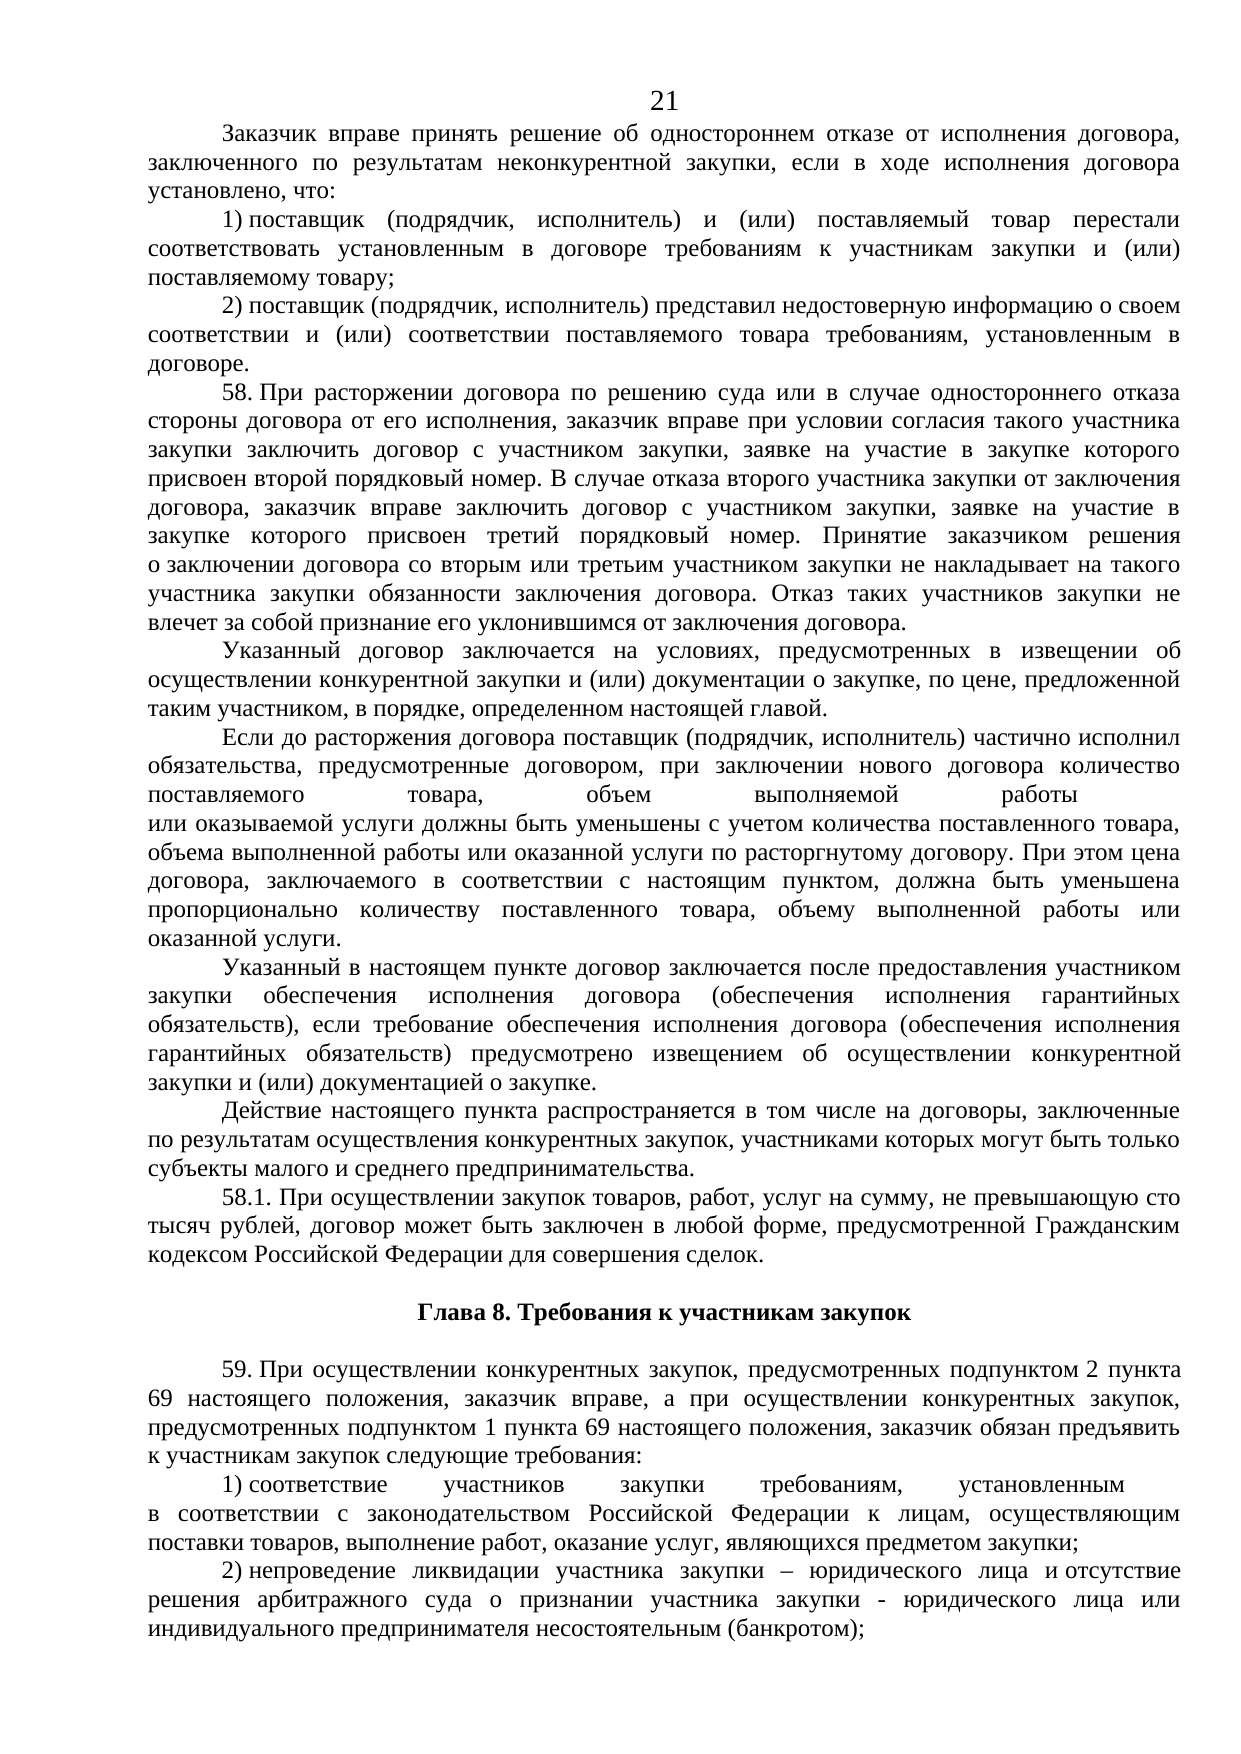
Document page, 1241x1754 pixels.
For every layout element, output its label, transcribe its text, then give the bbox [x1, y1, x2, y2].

text Если до расторжения договора поставщик (подрядчик, исполнитель) частично исполнил обязательства, предусмотренные договором, при заключении нового договора количество поставляемого товара, объем выполняемой работы или оказываемой услуги должны быть уменьшены с учетом количества поставленного товара, объема выполненной работы или оказанной услуги по расторгнутому договору. При этом цена договора, заключаемого в соответствии с настоящим пунктом, должна быть уменьшена пропорционально количеству поставленного товара, объему выполненной работы или оказанной услуги. [148, 722, 1181, 952]
text Заказчик вправе принять решение об одностороннем отказе от исполнения договора, заключенного по результатам неконкурентной закупки, если в ходе исполнения договора установлено, что: [148, 118, 1181, 204]
text Указанный в настоящем пункте договор заключается после предоставления участником закупки обеспечения исполнения договора (обеспечения исполнения гарантийных обязательств), если требование обеспечения исполнения договора (обеспечения исполнения гарантийных обязательств) предусмотрено извещением об осуществлении конкурентной закупки и (или) документацией о закупке. [148, 952, 1181, 1096]
text Глава 8. Требования к участникам закупок [148, 1297, 1181, 1326]
text 1) поставщик (подрядчик, исполнитель) и (или) поставляемый товар перестали соответствовать установленным в договоре требованиям к участникам закупки и (или) поставляемому товару; [148, 204, 1181, 291]
text 1) соответствие участников закупки требованиям, установленным в соответствии с законодательством Российской Федерации к лицам, осуществляющим поставки товаров, выполнение работ, оказание услуг, являющихся предметом закупки; [148, 1469, 1181, 1556]
text 59. При осуществлении конкурентных закупок, предусмотренных подпунктом 2 пункта 69 настоящего положения, заказчик вправе, а при осуществлении конкурентных закупок, предусмотренных подпунктом 1 пункта 69 настоящего положения, заказчик обязан предъявить к участникам закупок следующие требования: [148, 1354, 1181, 1469]
text 2) поставщик (подрядчик, исполнитель) представил недостоверную информацию о своем соответствии и (или) соответствии поставляемого товара требованиям, установленным в договоре. [148, 291, 1181, 377]
text 58.1. При осуществлении закупок товаров, работ, услуг на сумму, не превышающую сто тысяч рублей, договор может быть заключен в любой форме, предусмотренной Гражданским кодексом Российской Федерации для совершения сделок. [148, 1182, 1181, 1268]
text 2) непроведение ликвидации участника закупки – юридического лица и отсутствие решения арбитражного суда о признании участника закупки - юридического лица или индивидуального предпринимателя несостоятельным (банкротом); [148, 1556, 1181, 1642]
text Указанный договор заключается на условиях, предусмотренных в извещении об осуществлении конкурентной закупки и (или) документации о закупке, по цене, предложенной таким участником, в порядке, определенном настоящей главой. [148, 636, 1181, 722]
text 58. При расторжении договора по решению суда или в случае одностороннего отказа стороны договора от его исполнения, заказчик вправе при условии согласия такого участника закупки заключить договор с участником закупки, заявке на участие в закупке которого присвоен второй порядковый номер. В случае отказа второго участника закупки от заключения договора, заказчик вправе заключить договор с участником закупки, заявке на участие в закупке которого присвоен третий порядковый номер. Принятие заказчиком решения о заключении договора со вторым или третьим участником закупки не накладывает на такого участника закупки обязанности заключения договора. Отказ таких участников закупки не влечет за собой признание его уклонившимся от заключения договора. [148, 377, 1181, 636]
text Действие настоящего пункта распространяется в том числе на договоры, заключенные по результатам осуществления конкурентных закупок, участниками которых могут быть только субъекты малого и среднего предпринимательства. [148, 1096, 1181, 1182]
